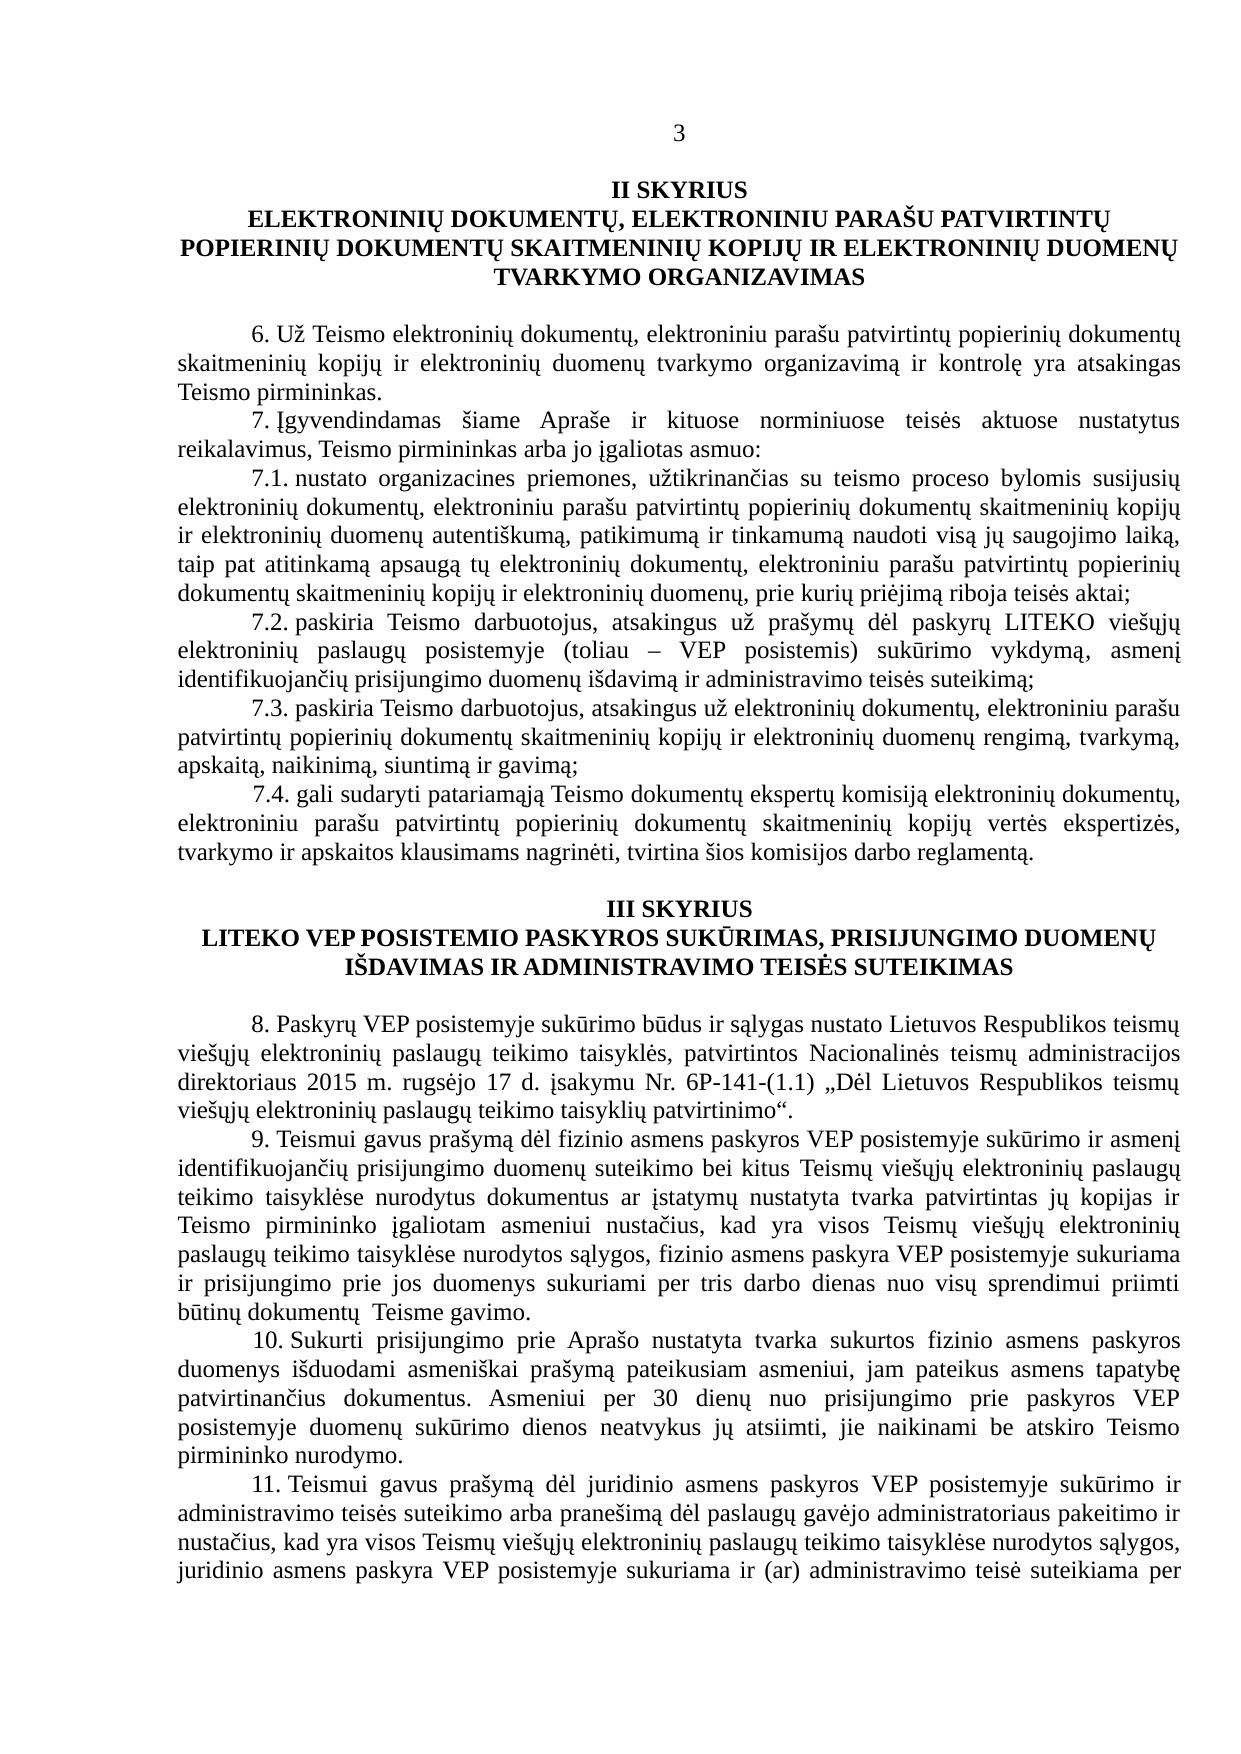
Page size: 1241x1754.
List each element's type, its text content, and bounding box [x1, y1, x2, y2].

text II SKYRIUS [177, 176, 1181, 204]
text 7. Įgyvendindamas šiame Apraše ir kituose norminiuose teisės aktuose nustatytus reikalavimus, Teismo pirmininkas arba jo įgaliotas asmuo: [177, 406, 1181, 463]
text LITEKO VEP POSISTEMIO PASKYROS SUKŪRIMAS, PRISIJUNGIMO DUOMENŲ IŠDAVIMAS IR ADMINISTRAVIMO TEISĖS SUTEIKIMAS [177, 923, 1181, 981]
text 7.2. paskiria Teismo darbuotojus, atsakingus už prašymų dėl paskyrų LITEKO viešųjų elektroninių paslaugų posistemyje (toliau – VEP posistemis) sukūrimo vykdymą, asmenį identifikuojančių prisijungimo duomenų išdavimą ir administravimo teisės suteikimą; [177, 607, 1181, 693]
text 10. Sukurti prisijungimo prie Aprašo nustatyta tvarka sukurtos fizinio asmens paskyros duomenys išduodami asmeniškai prašymą pateikusiam asmeniui, jam pateikus asmens tapatybę patvirtinančius dokumentus. Asmeniui per 30 dienų nuo prisijungimo prie paskyros VEP posistemyje duomenų sukūrimo dienos neatvykus jų atsiimti, jie naikinami be atskiro Teismo pirmininko nurodymo. [177, 1326, 1181, 1469]
text III SKYRIUS [177, 894, 1181, 923]
text 8. Paskyrų VEP posistemyje sukūrimo būdus ir sąlygas nustato Lietuvos Respublikos teismų viešųjų elektroninių paslaugų teikimo taisyklės, patvirtintos Nacionalinės teismų administracijos direktoriaus 2015 m. rugsėjo 17 d. įsakymu Nr. 6P-141-(1.1) „Dėl Lietuvos Respublikos teismų viešųjų elektroninių paslaugų teikimo taisyklių patvirtinimo“. [177, 1009, 1181, 1124]
text 7.4. gali sudaryti patariamąją Teismo dokumentų ekspertų komisiją elektroninių dokumentų, elektroniniu parašu patvirtintų popierinių dokumentų skaitmeninių kopijų vertės ekspertizės, tvarkymo ir apskaitos klausimams nagrinėti, tvirtina šios komisijos darbo reglamentą. [177, 779, 1181, 866]
text 6. Už Teismo elektroninių dokumentų, elektroniniu parašu patvirtintų popierinių dokumentų skaitmeninių kopijų ir elektroninių duomenų tvarkymo organizavimą ir kontrolę yra atsakingas Teismo pirmininkas. [177, 319, 1181, 406]
text 9. Teismui gavus prašymą dėl fizinio asmens paskyros VEP posistemyje sukūrimo ir asmenį identifikuojančių prisijungimo duomenų suteikimo bei kitus Teismų viešųjų elektroninių paslaugų teikimo taisyklėse nurodytus dokumentus ar įstatymų nustatyta tvarka patvirtintas jų kopijas ir Teismo pirmininko įgaliotam asmeniui nustačius, kad yra visos Teismų viešųjų elektroninių paslaugų teikimo taisyklėse nurodytos sąlygos, fizinio asmens paskyra VEP posistemyje sukuriama ir prisijungimo prie jos duomenys sukuriami per tris darbo dienas nuo visų sprendimui priimti būtinų dokumentų Teisme gavimo. [177, 1124, 1181, 1326]
text 7.3. paskiria Teismo darbuotojus, atsakingus už elektroninių dokumentų, elektroniniu parašu patvirtintų popierinių dokumentų skaitmeninių kopijų ir elektroninių duomenų rengimą, tvarkymą, apskaitą, naikinimą, siuntimą ir gavimą; [177, 693, 1181, 779]
text 11. Teismui gavus prašymą dėl juridinio asmens paskyros VEP posistemyje sukūrimo ir administravimo teisės suteikimo arba pranešimą dėl paslaugų gavėjo administratoriaus pakeitimo ir nustačius, kad yra visos Teismų viešųjų elektroninių paslaugų teikimo taisyklėse nurodytos sąlygos, juridinio asmens paskyra VEP posistemyje sukuriama ir (ar) administravimo teisė suteikiama per [177, 1469, 1181, 1584]
text ELEKTRONINIŲ DOKUMENTŲ, ELEKTRONINIU PARAŠU PATVIRTINTŲ POPIERINIŲ DOKUMENTŲ SKAITMENINIŲ KOPIJŲ IR ELEKTRONINIŲ DUOMENŲ TVARKYMO ORGANIZAVIMAS [177, 204, 1181, 291]
text 7.1. nustato organizacines priemones, užtikrinančias su teismo proceso bylomis susijusių elektroninių dokumentų, elektroniniu parašu patvirtintų popierinių dokumentų skaitmeninių kopijų ir elektroninių duomenų autentiškumą, patikimumą ir tinkamumą naudoti visą jų saugojimo laiką, taip pat atitinkamą apsaugą tų elektroninių dokumentų, elektroniniu parašu patvirtintų popierinių dokumentų skaitmeninių kopijų ir elektroninių duomenų, prie kurių priėjimą riboja teisės aktai; [177, 463, 1181, 607]
